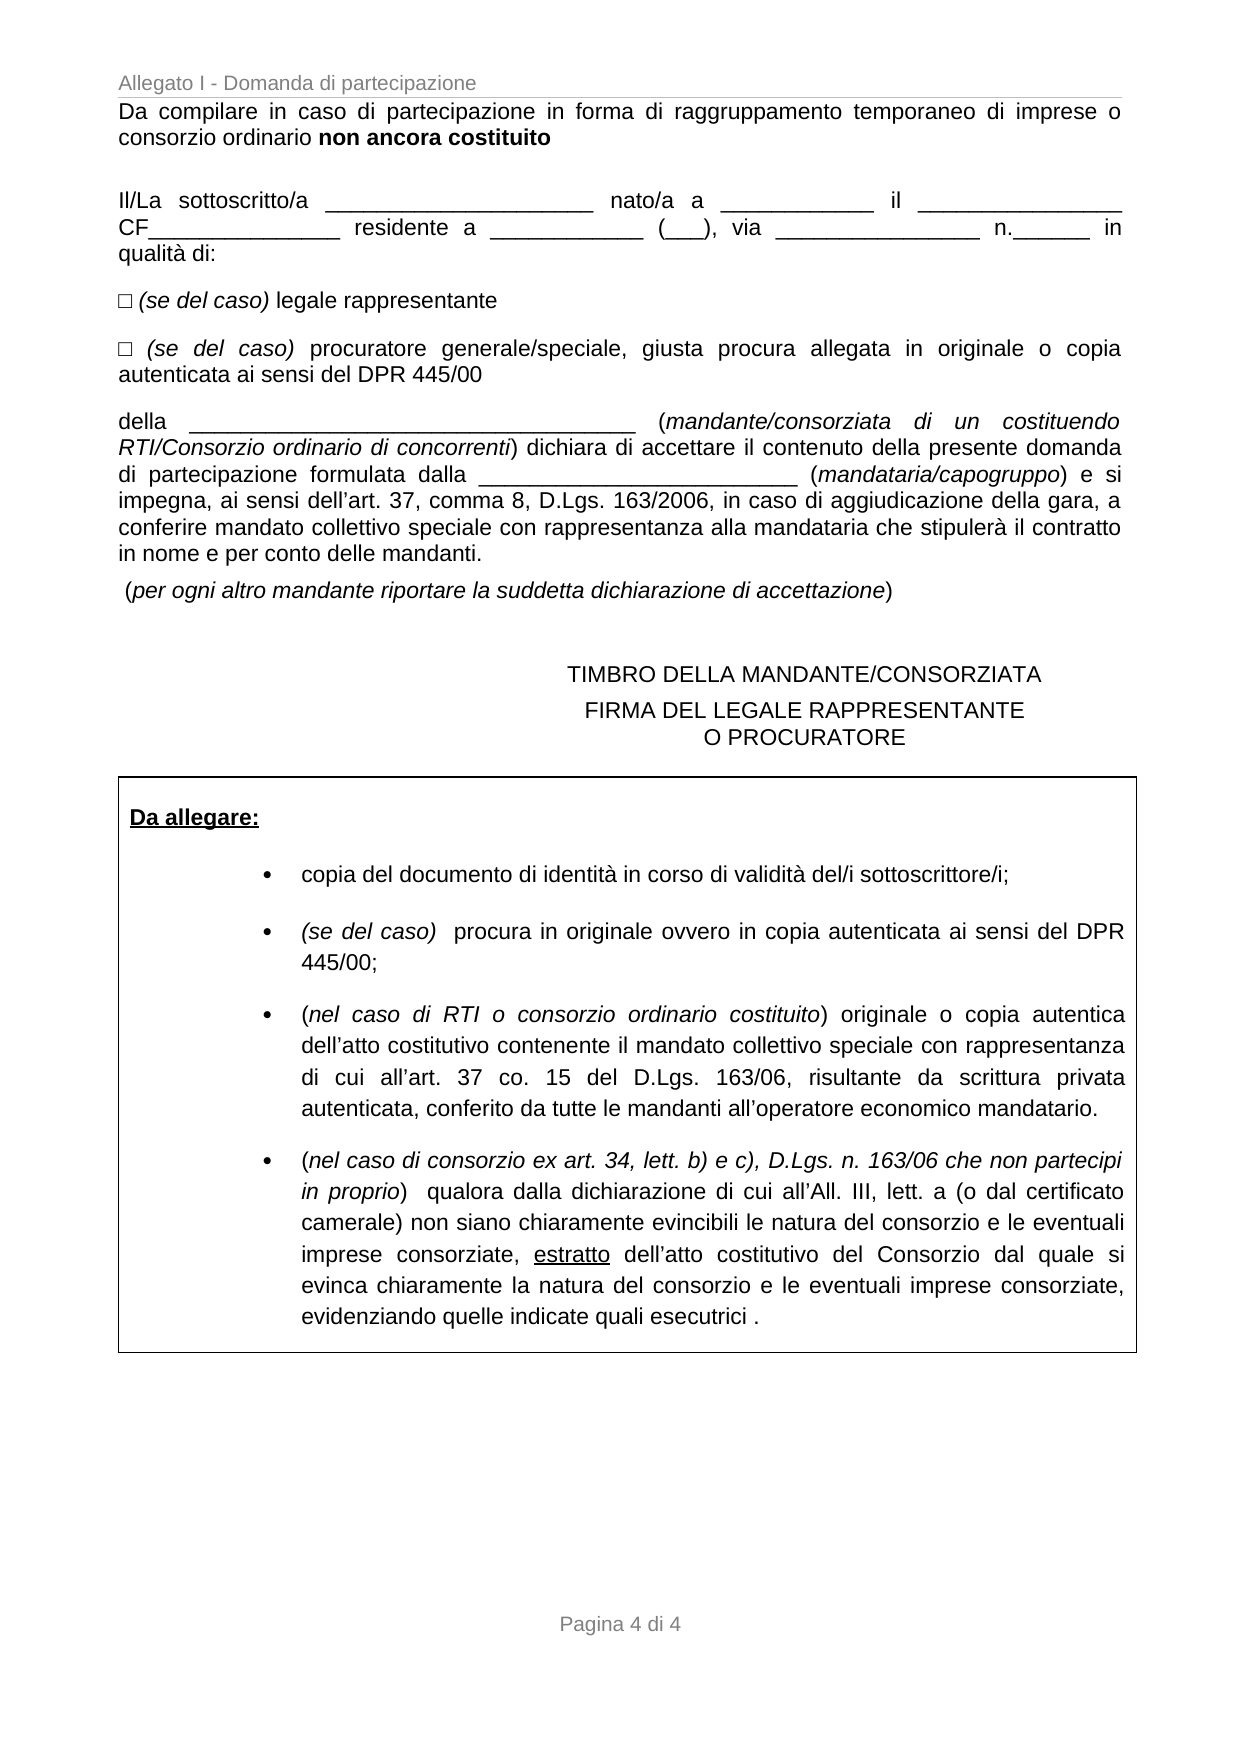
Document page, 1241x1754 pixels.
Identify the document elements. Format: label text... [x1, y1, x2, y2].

text della ___________________________________ (mandante/consorziata di un costituendo RTI/Consorzio ordinario di concorrenti) dichiara di accettare il contenuto della presente domanda di partecipazione formulata dalla _________________________ (mandataria/capogruppo) e si impegna, ai sensi dell’art. 37, comma 8, D.Lgs. 163/2006, in caso di aggiudicazione della gara, a conferire mandato collettivo speciale con rappresentanza alla mandataria che stipulerà il contratto in nome e per conto delle mandanti. [118, 408, 1122, 566]
text □ (se del caso) legale rappresentante [118, 287, 1122, 314]
text O PROCURATORE [487, 724, 1122, 750]
table_header Da allegare: copia del documento di identità in corso di validità del/i sottoscrittore/i; (se del caso) procura in originale ovvero in copia autenticata ai sensi del DPR 445/00; (nel caso di RTI o consorzio ordinario costituito) originale o copia autentica dell’atto costitutivo contenente il mandato collettivo speciale con rappresentanza di cui all’art. 37 co. 15 del D.Lgs. 163/06, risultante da scrittura privata autenticata, conferito da tutte le mandanti all’operatore economico mandatario. (nel caso di consorzio ex art. 34, lett. b) e c), D.Lgs. n. 163/06 che non partecipi in proprio) qualora dalla dichiarazione di cui all’All. III, lett. a (o dal certificato camerale) non siano chiaramente evincibili le natura del consorzio e le eventuali imprese consorziate, estratto dell’atto costitutivo del Consorzio dal quale si evinca chiaramente la natura del consorzio e le eventuali imprese consorziate, evidenziando quelle indicate quali esecutrici . [119, 778, 1136, 1352]
text Il/La sottoscritto/a _____________________ nato/a a ____________ il ________________ CF_______________ residente a ____________ (___), via ________________ n.______ in qualità di: [118, 187, 1122, 266]
text TIMBRO DELLA MANDANTE/CONSORZIATA [487, 661, 1122, 687]
text FIRMA DEL LEGALE RAPPRESENTANTE [487, 697, 1122, 724]
text □ (se del caso) procuratore generale/speciale, giusta procura allegata in originale o copia autenticata ai sensi del DPR 445/00 [118, 334, 1122, 387]
text (per ogni altro mandante riportare la suddetta dichiarazione di accettazione) [118, 577, 1122, 603]
text Da compilare in caso di partecipazione in forma di raggruppamento temporaneo di imprese o consorzio ordinario non ancora costituito [118, 98, 1122, 151]
